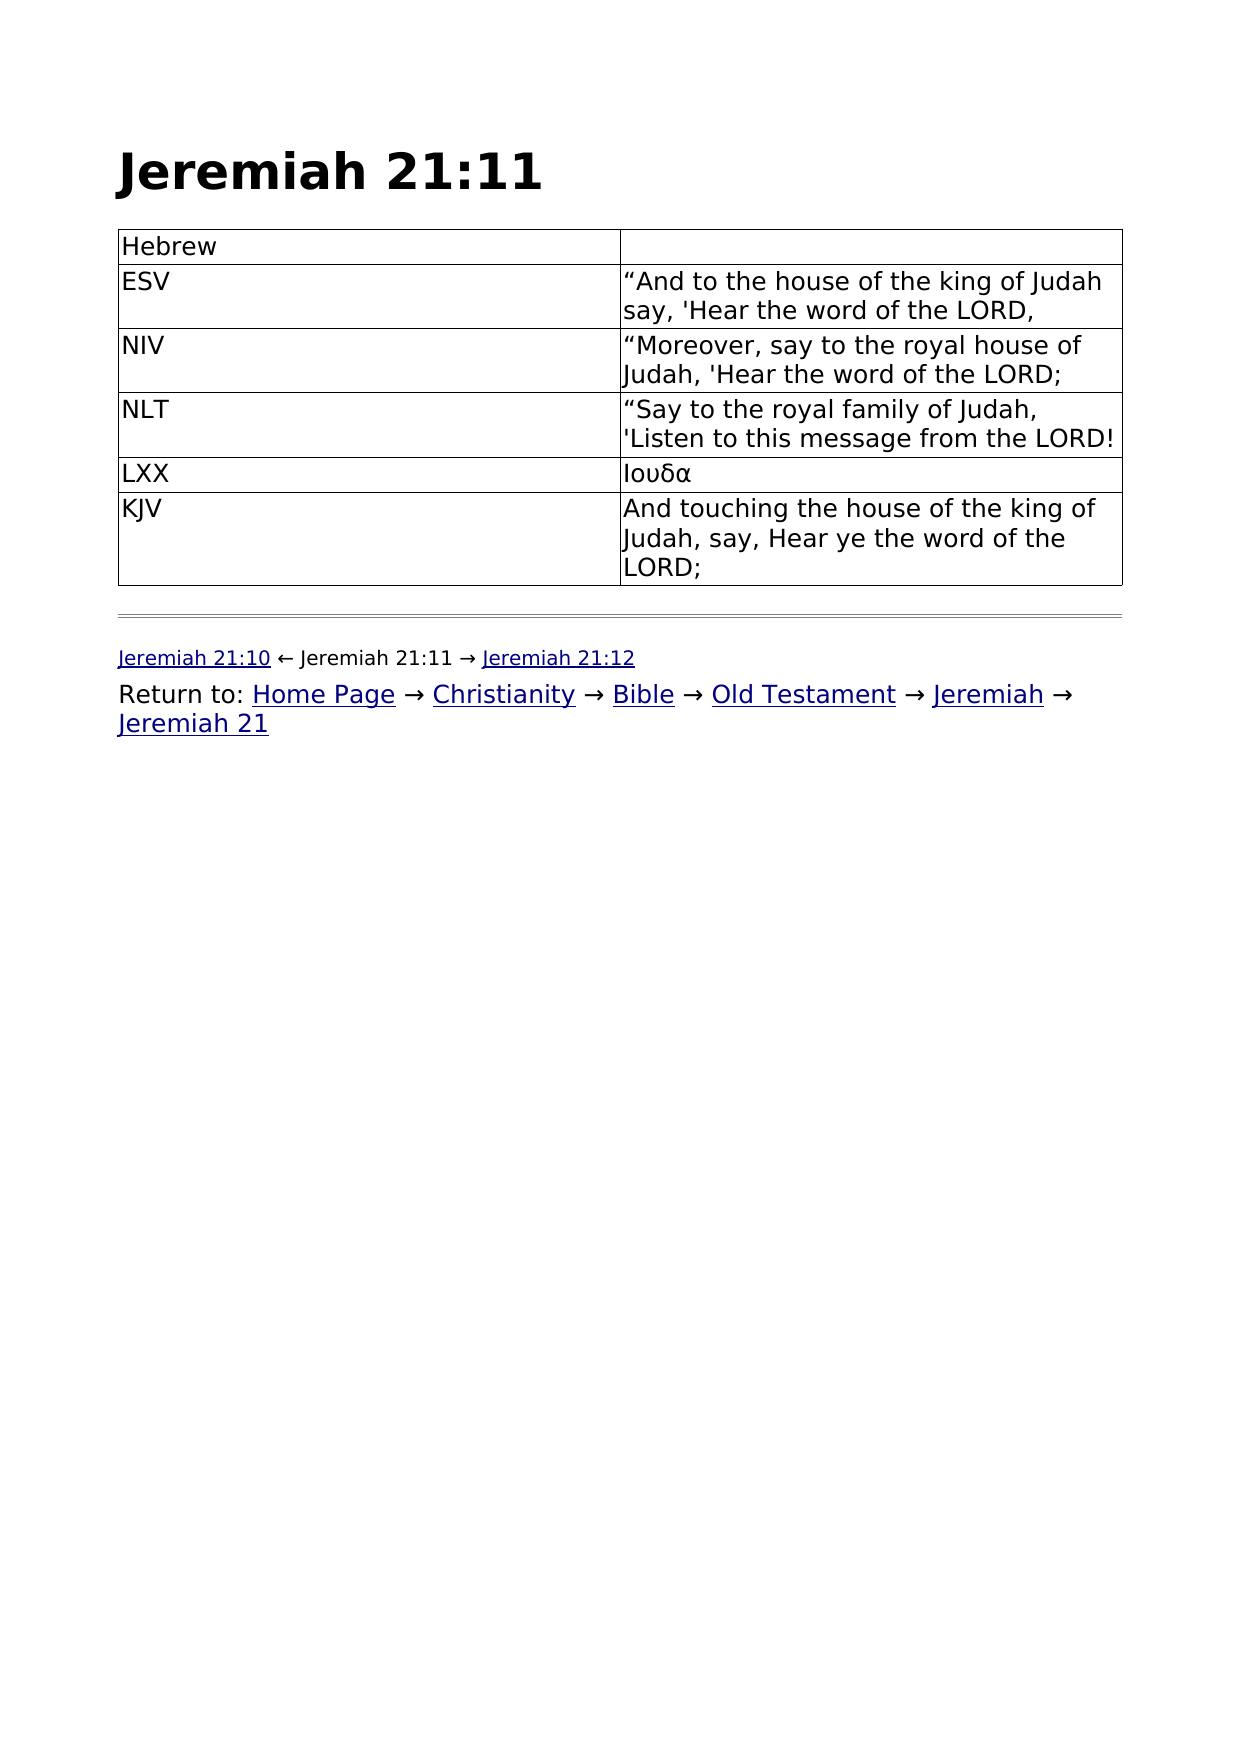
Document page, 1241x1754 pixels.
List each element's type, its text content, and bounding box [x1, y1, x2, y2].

table_cell “Say to the royal family of Judah, 'Listen to this message from the LORD! [621, 393, 1122, 457]
table_header [621, 230, 1122, 264]
table_cell KJV [119, 493, 620, 585]
text Jeremiah 21:10 ← Jeremiah 21:11 → Jeremiah 21:12 [118, 646, 1122, 680]
text Return to: Home Page → Christianity → Bible → Old Testament → Jeremiah → Jeremiah 21 [118, 680, 1122, 739]
table_cell NLT [119, 393, 620, 457]
table_cell “Moreover, say to the royal house of Judah, 'Hear the word of the LORD; [621, 329, 1122, 392]
table_cell “And to the house of the king of Judah say, 'Hear the word of the LORD, [621, 265, 1122, 328]
table_cell Ιουδα [621, 458, 1122, 492]
table_cell NIV [119, 329, 620, 392]
subtitle Jeremiah 21:11 [118, 143, 1122, 201]
table_header Hebrew [119, 230, 620, 264]
table_cell And touching the house of the king of Judah, say, Hear ye the word of the LORD; [621, 493, 1122, 585]
table_cell ESV [119, 265, 620, 328]
table_cell LXX [119, 458, 620, 492]
